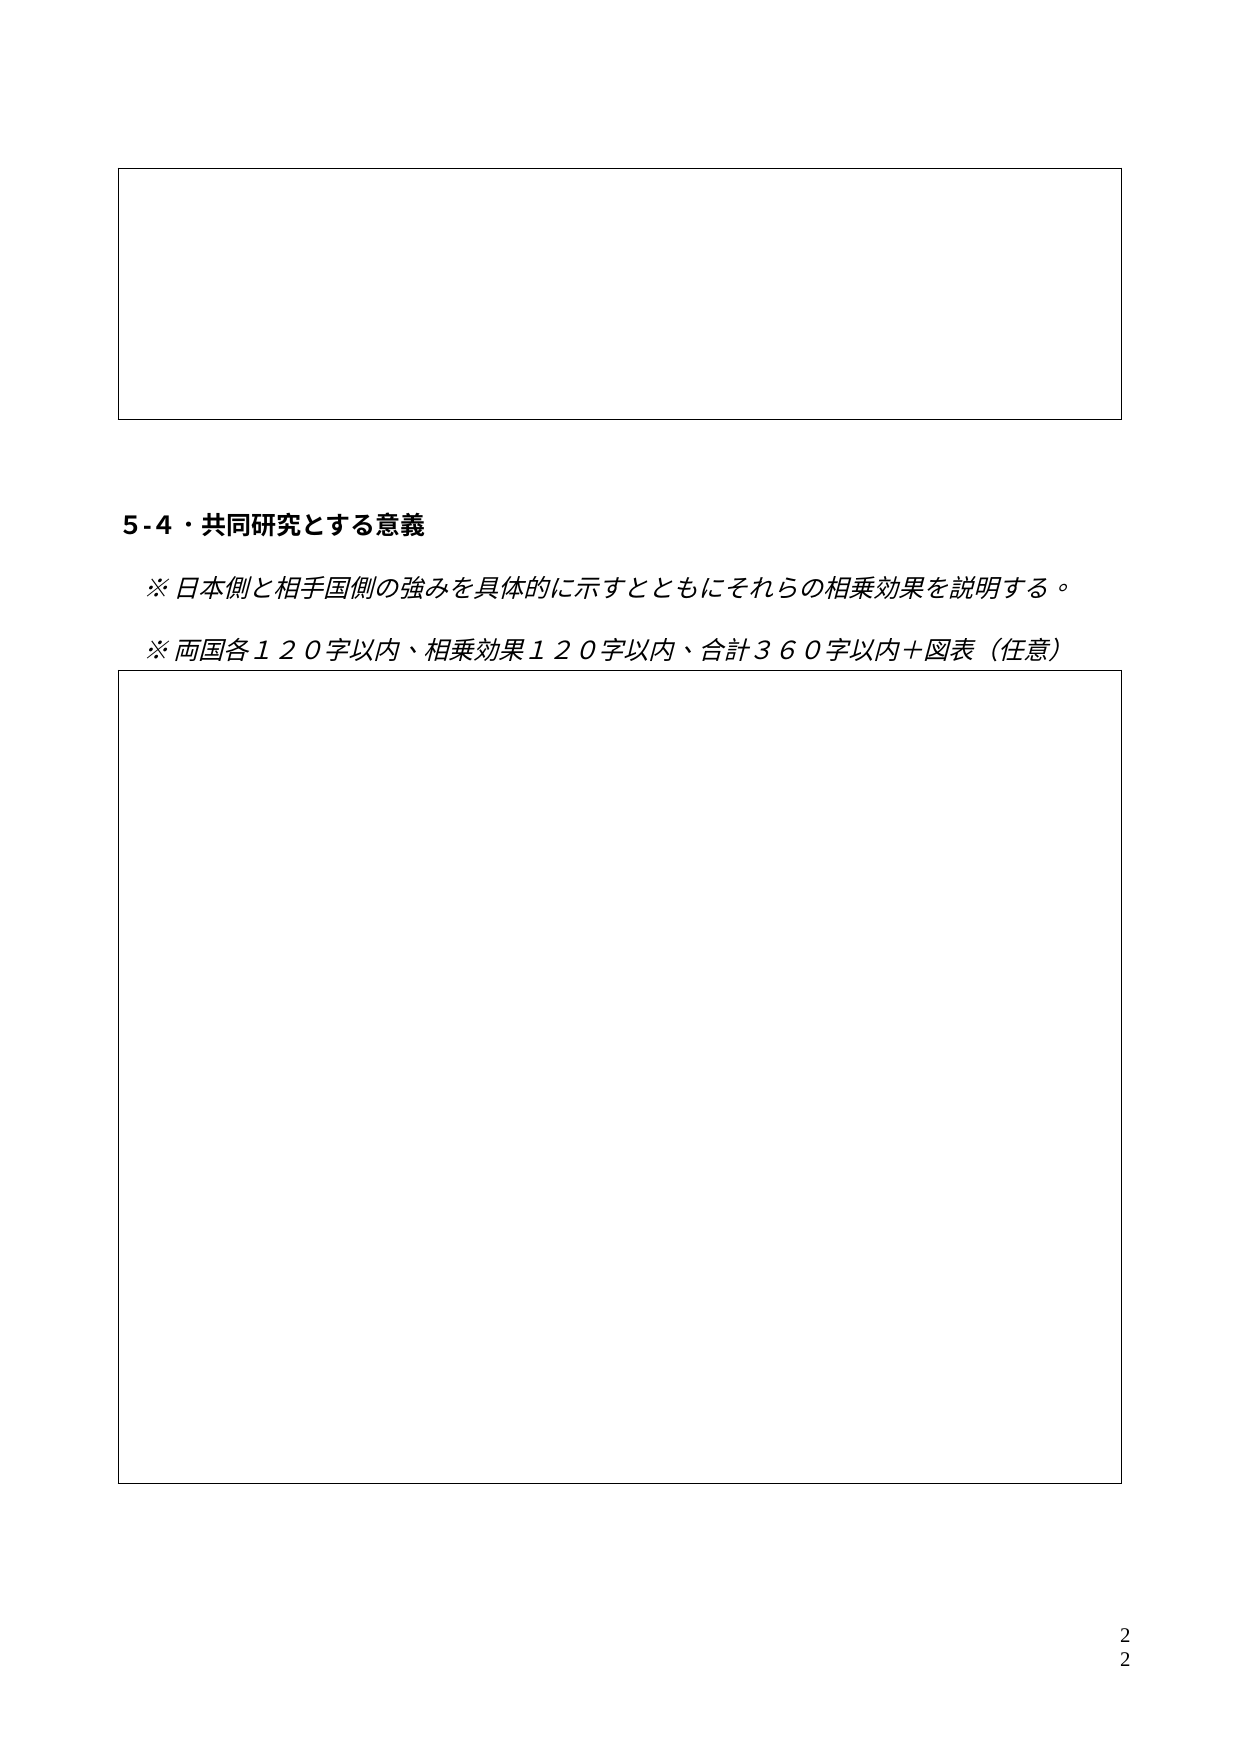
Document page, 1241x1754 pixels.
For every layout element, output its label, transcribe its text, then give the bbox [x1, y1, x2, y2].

text ※ 両国各１２０字以内、相乗効果１２０字以内、合計３６０字以内＋図表（任意） [118, 607, 1122, 670]
table_header [119, 671, 1121, 1483]
table_header [119, 169, 1121, 419]
text ※ 日本側と相手国側の強みを具体的に示すとともにそれらの相乗効果を説明する。 [118, 545, 1122, 607]
text ５-４．共同研究とする意義 [118, 482, 1122, 545]
